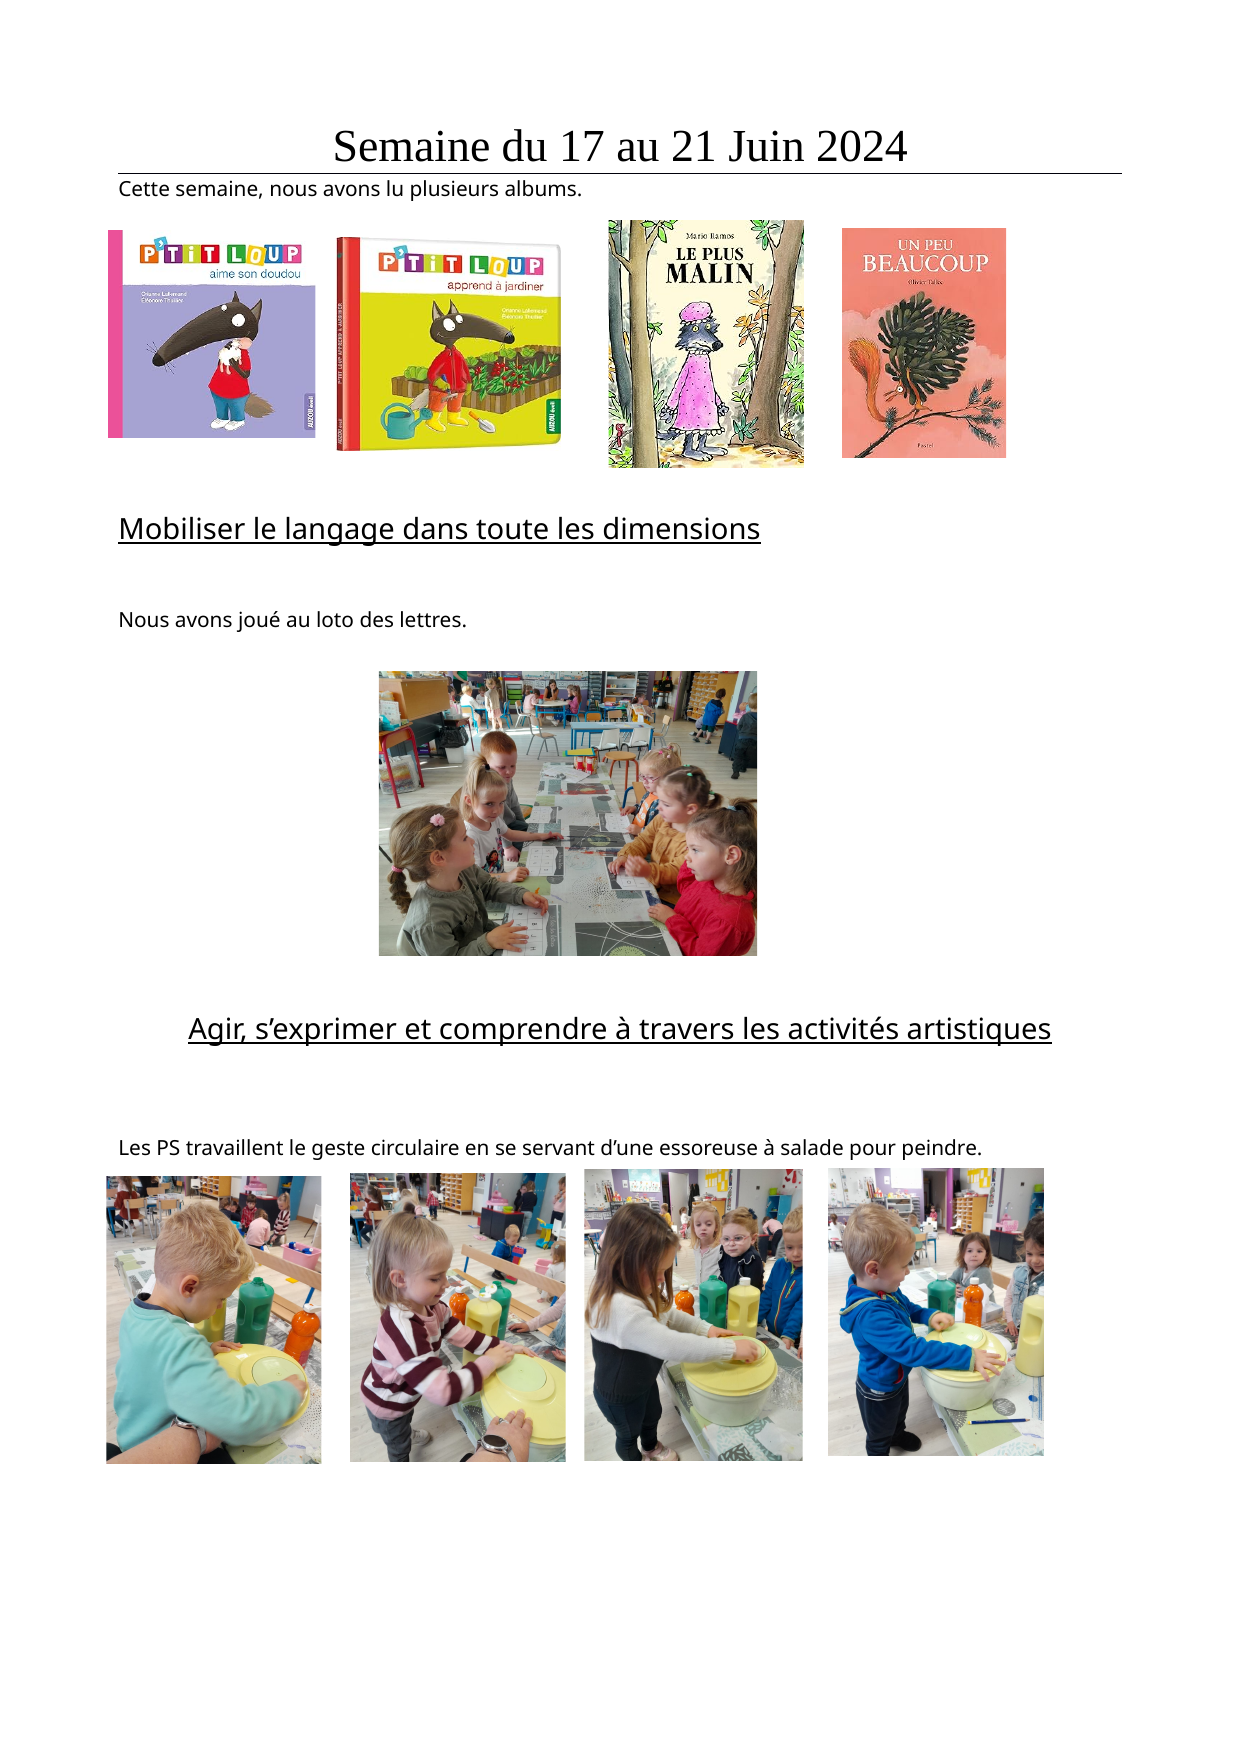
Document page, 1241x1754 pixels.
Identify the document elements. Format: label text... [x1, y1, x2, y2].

picture [378, 671, 758, 956]
picture [608, 220, 804, 468]
text Nous avons joué au loto des lettres. [118, 606, 1122, 634]
picture [106, 1176, 322, 1464]
picture [842, 228, 1007, 458]
picture [350, 1173, 566, 1462]
picture [828, 1168, 1044, 1456]
text Cette semaine, nous avons lu plusieurs albums. [118, 174, 1122, 202]
text Les PS travaillent le geste circulaire en se servant d’une essoreuse à salade pour peindre. [118, 1133, 1122, 1162]
picture [335, 237, 561, 451]
text Agir, s’exprimer et comprendre à travers les activités artistiques [118, 1008, 1122, 1048]
text Mobiliser le langage dans toute les dimensions [118, 509, 1122, 548]
text Semaine du 17 au 21 Juin 2024 [118, 118, 1122, 173]
picture [108, 230, 316, 438]
picture [584, 1169, 803, 1461]
